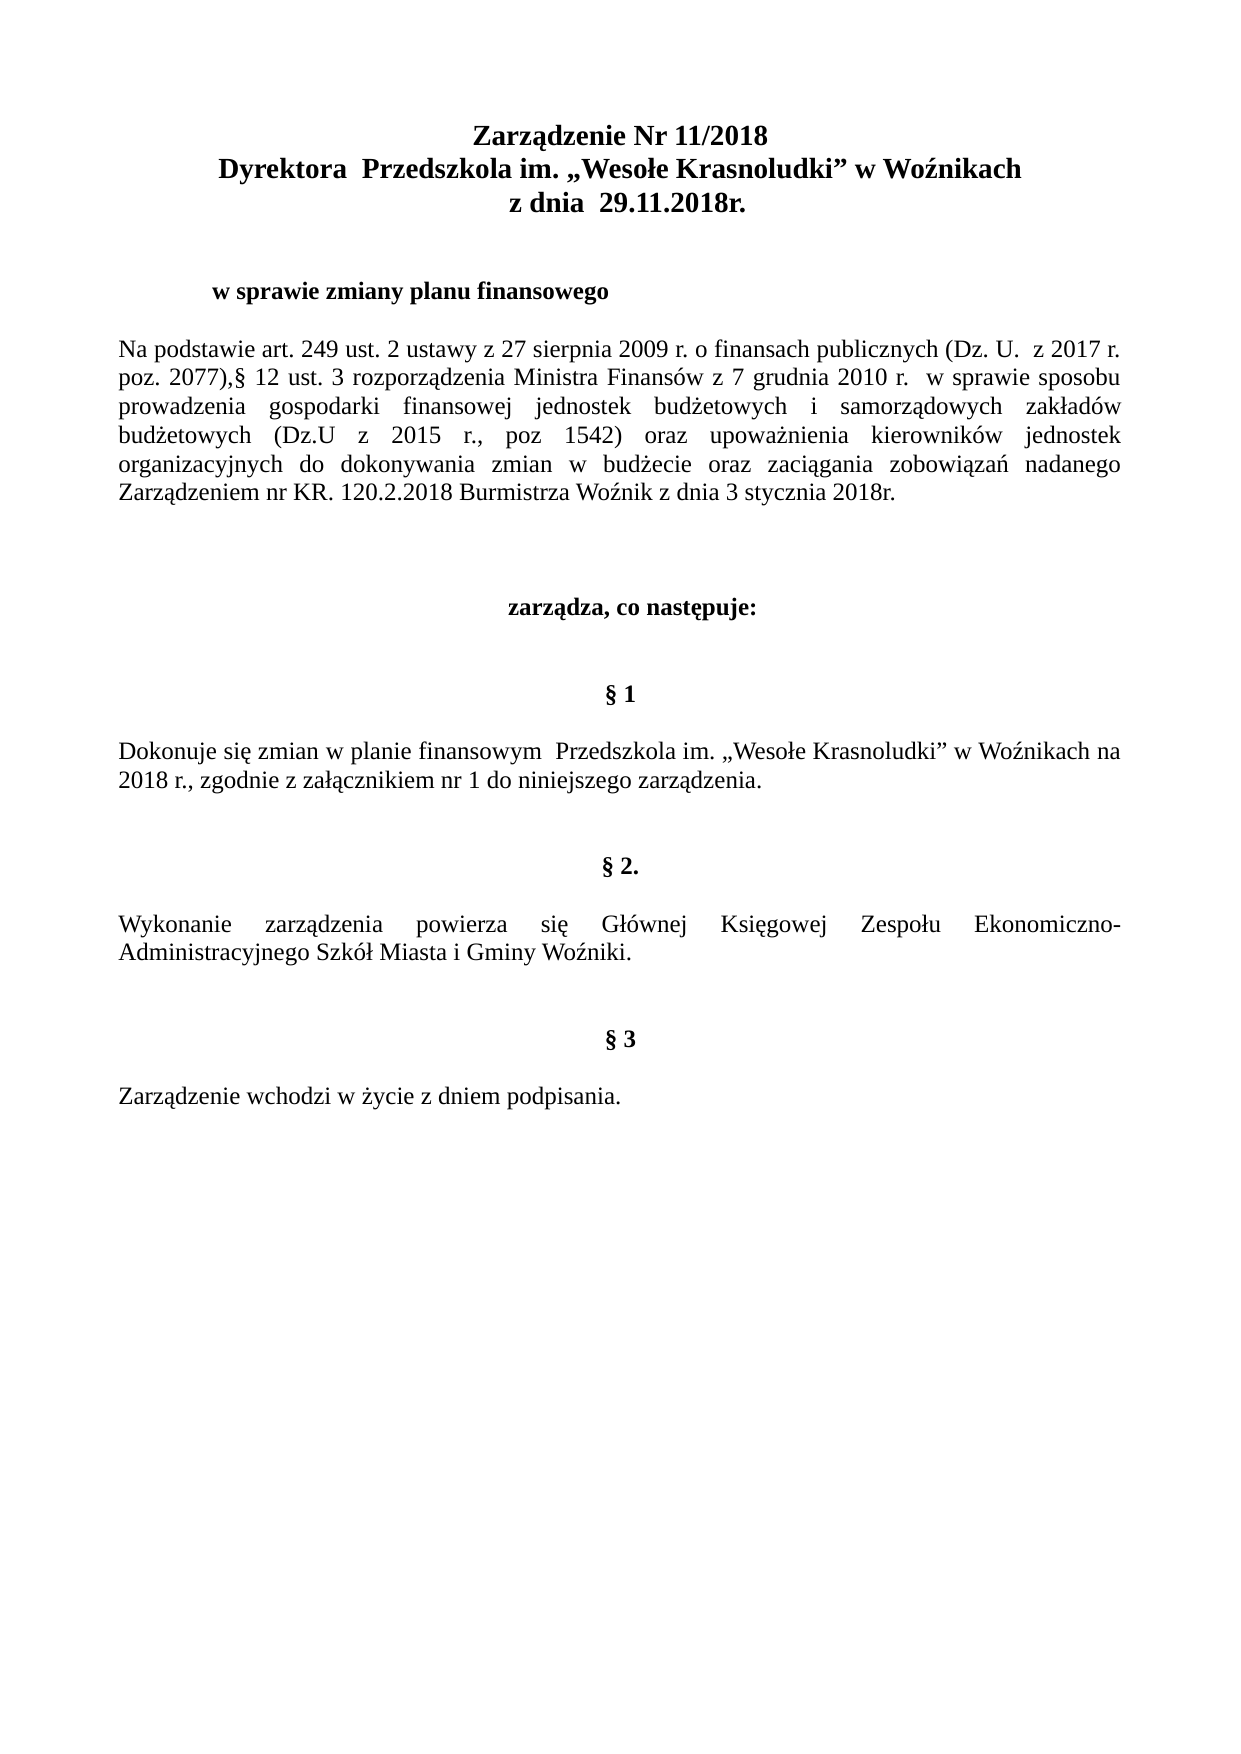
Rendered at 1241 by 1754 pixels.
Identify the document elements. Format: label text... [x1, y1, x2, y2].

text Wykonanie zarządzenia powierza się Głównej Księgowej Zespołu Ekonomiczno- Administracyjnego Szkół Miasta i Gminy Woźniki. [118, 909, 1122, 966]
text Dyrektora Przedszkola im. „Wesołe Krasnoludki” w Woźnikach [118, 152, 1122, 185]
text Dokonuje się zmian w planie finansowym Przedszkola im. „Wesołe Krasnoludki” w Woźnikach na 2018 r., zgodnie z załącznikiem nr 1 do niniejszego zarządzenia. [118, 736, 1122, 794]
text § 1 [118, 679, 1122, 707]
text Na podstawie art. 249 ust. 2 ustawy z 27 sierpnia 2009 r. o finansach publicznych (Dz. U. z 2017 r. poz. 2077),§ 12 ust. 3 rozporządzenia Ministra Finansów z 7 grudnia 2010 r. w sprawie sposobu prowadzenia gospodarki finansowej jednostek budżetowych i samorządowych zakładów budżetowych (Dz.U z 2015 r., poz 1542) oraz upoważnienia kierowników jednostek organizacyjnych do dokonywania zmian w budżecie oraz zaciągania zobowiązań nadanego Zarządzeniem nr KR. 120.2.2018 Burmistrza Woźnik z dnia 3 stycznia 2018r. [118, 334, 1122, 506]
text § 3 [118, 1024, 1122, 1052]
text § 2. [118, 851, 1122, 880]
text Zarządzenie wchodzi w życie z dniem podpisania. [118, 1081, 1122, 1110]
text Zarządzenie Nr 11/2018 [118, 118, 1122, 152]
text z dnia 29.11.2018r. [118, 185, 1122, 219]
text zarządza, co następuje: [118, 592, 1122, 621]
text w sprawie zmiany planu finansowego [118, 276, 1122, 305]
